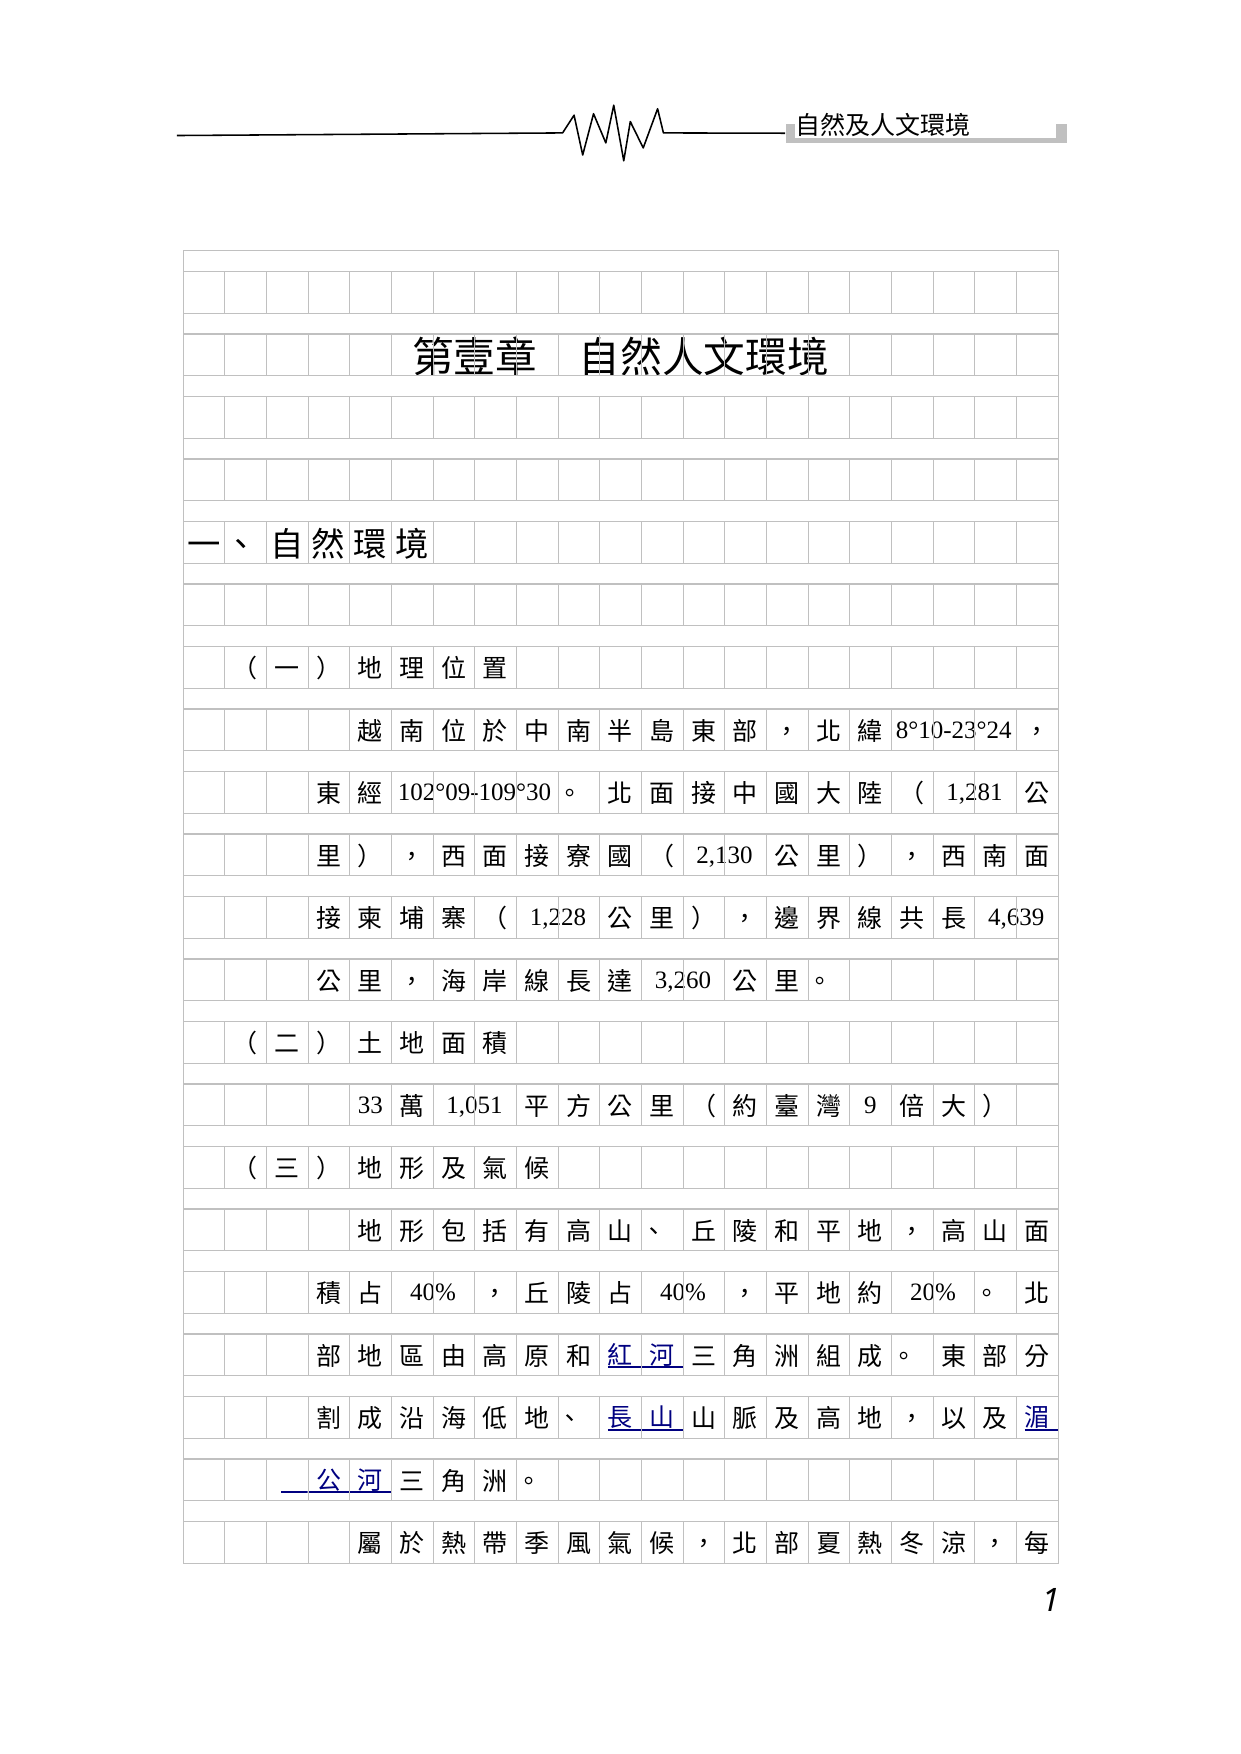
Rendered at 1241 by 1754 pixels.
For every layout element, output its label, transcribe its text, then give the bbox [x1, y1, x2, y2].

text [559, 1147, 599, 1188]
text 地形包括有高山、丘陵和平地，高山面積占40%，丘陵占40%，平地約20%。北部地區由高原和紅河三角洲組成。東部分割成沿海低地、長山山脈及高地，以及湄公河三角洲。 [892, 1210, 933, 1250]
text 地形包括有高山、丘陵和平地，高山面積占40%，丘陵占40%，平地約20%。北部地區由高原和紅河三角洲組成。東部分割成沿海低地、長山山脈及高地，以及湄公河三角洲。 [934, 1272, 974, 1313]
text 地形包括有高山、丘陵和平地，高山面積占40%，丘陵占40%，平地約20%。北部地區由高原和紅河三角洲組成。東部分割成沿海低地、長山山脈及高地，以及湄公河三角洲。 [309, 1210, 349, 1250]
text 氣 [475, 1147, 516, 1188]
text 33萬1,051平方公里（約臺灣9倍大） [281, 1064, 1058, 1083]
text 地形包括有高山、丘陵和平地，高山面積占40%，丘陵占40%，平地約20%。北部地區由高原和紅河三角洲組成。東部分割成沿海低地、長山山脈及高地，以及湄公河三角洲。 [684, 1272, 724, 1313]
text 地形包括有高山、丘陵和平地，高山面積占40%，丘陵占40%，平地約20%。北部地區由高原和紅河三角洲組成。東部分割成沿海低地、長山山脈及高地，以及湄公河三角洲。 [517, 1335, 558, 1375]
text 地形包括有高山、丘陵和平地，高山面積占40%，丘陵占40%，平地約20%。北部地區由高原和紅河三角洲組成。東部分割成沿海低地、長山山脈及高地，以及湄公河三角洲。 [850, 1397, 891, 1438]
text 地形包括有高山、丘陵和平地，高山面積占40%，丘陵占40%，平地約20%。北部地區由高原和紅河三角洲組成。東部分割成沿海低地、長山山脈及高地，以及湄公河三角洲。 [767, 1397, 808, 1438]
text 地形包括有高山、丘陵和平地，高山面積占40%，丘陵占40%，平地約20%。北部地區由高原和紅河三角洲組成。東部分割成沿海低地、長山山脈及高地，以及湄公河三角洲。 [281, 1439, 1058, 1458]
text 地 [350, 647, 391, 688]
text 地形包括有高山、丘陵和平地，高山面積占40%，丘陵占40%，平地約20%。北部地區由高原和紅河三角洲組成。東部分割成沿海低地、長山山脈及高地，以及湄公河三角洲。 [975, 1210, 1016, 1250]
text 一、自然環境 [559, 522, 599, 563]
text 第壹章 自然人文環境 [475, 335, 516, 375]
text （ [225, 1022, 266, 1063]
text [207, 1022, 224, 1063]
text 33萬1,051平方公里（約臺灣9倍大） [809, 1085, 849, 1125]
text 地形包括有高山、丘陵和平地，高山面積占40%，丘陵占40%，平地約20%。北部地區由高原和紅河三角洲組成。東部分割成沿海低地、長山山脈及高地，以及湄公河三角洲。 [934, 1210, 974, 1250]
text 地形包括有高山、丘陵和平地，高山面積占40%，丘陵占40%，平地約20%。北部地區由高原和紅河三角洲組成。東部分割成沿海低地、長山山脈及高地，以及湄公河三角洲。 [725, 1397, 766, 1438]
text 地形包括有高山、丘陵和平地，高山面積占40%，丘陵占40%，平地約20%。北部地區由高原和紅河三角洲組成。東部分割成沿海低地、長山山脈及高地，以及湄公河三角洲。 [642, 1210, 683, 1250]
text ） [309, 1147, 349, 1188]
text 越南位於中南半島東部，北緯8°10-23°24，東經102°09-109°30。北面接中國大陸（1,281公里），西面接寮國（2,130公里），西南面接柬埔寨（1,228公里），邊界線共長4,639公里，海岸線長達3,260公里。 [281, 689, 1058, 708]
text 地形包括有高山、丘陵和平地，高山面積占40%，丘陵占40%，平地約20%。北部地區由高原和紅河三角洲組成。東部分割成沿海低地、長山山脈及高地，以及湄公河三角洲。 [892, 1460, 933, 1500]
text 第壹章 自然人文環境 [434, 335, 474, 375]
text 地形包括有高山、丘陵和平地，高山面積占40%，丘陵占40%，平地約20%。北部地區由高原和紅河三角洲組成。東部分割成沿海低地、長山山脈及高地，以及湄公河三角洲。 [350, 1397, 391, 1438]
text 屬於熱帶季風氣候，北部夏熱冬涼，每年11月至次年2月稍有寒意，與臺北相似。年雨量平均為1,500公釐以上，濕度在80%左右，7月至10月間時有颱風及水災。南部終年溫暖，與屏東、高雄相似，另氣候分乾季與雨季，年氣溫介乎攝氏5到37度之間。平均氣溫約攝氏27度以上。 [281, 1501, 1058, 1521]
text [725, 647, 766, 688]
text 地形包括有高山、丘陵和平地，高山面積占40%，丘陵占40%，平地約20%。北部地區由高原和紅河三角洲組成。東部分割成沿海低地、長山山脈及高地，以及湄公河三角洲。 [767, 1210, 808, 1250]
text [892, 1022, 933, 1063]
text 33萬1,051平方公里（約臺灣9倍大） [642, 1085, 683, 1125]
text 地形包括有高山、丘陵和平地，高山面積占40%，丘陵占40%，平地約20%。北部地區由高原和紅河三角洲組成。東部分割成沿海低地、長山山脈及高地，以及湄公河三角洲。 [1017, 1460, 1058, 1500]
text 地形包括有高山、丘陵和平地，高山面積占40%，丘陵占40%，平地約20%。北部地區由高原和紅河三角洲組成。東部分割成沿海低地、長山山脈及高地，以及湄公河三角洲。 [434, 1272, 474, 1313]
text 33萬1,051平方公里（約臺灣9倍大） [725, 1085, 766, 1125]
text 第壹章 自然人文環境 [809, 335, 849, 375]
text 地形包括有高山、丘陵和平地，高山面積占40%，丘陵占40%，平地約20%。北部地區由高原和紅河三角洲組成。東部分割成沿海低地、長山山脈及高地，以及湄公河三角洲。 [850, 1272, 891, 1313]
text [850, 1147, 891, 1188]
text 地形包括有高山、丘陵和平地，高山面積占40%，丘陵占40%，平地約20%。北部地區由高原和紅河三角洲組成。東部分割成沿海低地、長山山脈及高地，以及湄公河三角洲。 [975, 1272, 1016, 1313]
text 候 [517, 1147, 558, 1188]
text 地形包括有高山、丘陵和平地，高山面積占40%，丘陵占40%，平地約20%。北部地區由高原和紅河三角洲組成。東部分割成沿海低地、長山山脈及高地，以及湄公河三角洲。 [684, 1397, 724, 1438]
text 地形包括有高山、丘陵和平地，高山面積占40%，丘陵占40%，平地約20%。北部地區由高原和紅河三角洲組成。東部分割成沿海低地、長山山脈及高地，以及湄公河三角洲。 [934, 1460, 974, 1500]
text 地形包括有高山、丘陵和平地，高山面積占40%，丘陵占40%，平地約20%。北部地區由高原和紅河三角洲組成。東部分割成沿海低地、長山山脈及高地，以及湄公河三角洲。 [434, 1335, 474, 1375]
text [207, 1001, 1058, 1021]
text 地形包括有高山、丘陵和平地，高山面積占40%，丘陵占40%，平地約20%。北部地區由高原和紅河三角洲組成。東部分割成沿海低地、長山山脈及高地，以及湄公河三角洲。 [350, 1210, 391, 1250]
text [975, 1147, 1016, 1188]
text 地形包括有高山、丘陵和平地，高山面積占40%，丘陵占40%，平地約20%。北部地區由高原和紅河三角洲組成。東部分割成沿海低地、長山山脈及高地，以及湄公河三角洲。 [1017, 1210, 1058, 1250]
text 地形包括有高山、丘陵和平地，高山面積占40%，丘陵占40%，平地約20%。北部地區由高原和紅河三角洲組成。東部分割成沿海低地、長山山脈及高地，以及湄公河三角洲。 [892, 1272, 933, 1313]
text 33萬1,051平方公里（約臺灣9倍大） [684, 1085, 724, 1125]
text 一、自然環境 [642, 522, 683, 563]
text [600, 1147, 641, 1188]
text [975, 1022, 1016, 1063]
text 地形包括有高山、丘陵和平地，高山面積占40%，丘陵占40%，平地約20%。北部地區由高原和紅河三角洲組成。東部分割成沿海低地、長山山脈及高地，以及湄公河三角洲。 [809, 1272, 849, 1313]
text 一、自然環境 [350, 522, 391, 563]
text 越南位於中南半島東部，北緯8°10-23°24，東經102°09-109°30。北面接中國大陸（1,281公里），西面接寮國（2,130公里），西南面接柬埔寨（1,228公里），邊界線共長4,639公里，海岸線長達3,260公里。 [281, 939, 1058, 958]
text 第壹章 自然人文環境 [668, 354, 683, 375]
text 一、自然環境 [600, 522, 641, 563]
text 一、自然環境 [850, 522, 891, 563]
text 33萬1,051平方公里（約臺灣9倍大） [934, 1085, 974, 1125]
text 地形包括有高山、丘陵和平地，高山面積占40%，丘陵占40%，平地約20%。北部地區由高原和紅河三角洲組成。東部分割成沿海低地、長山山脈及高地，以及湄公河三角洲。 [392, 1210, 433, 1250]
text 第壹章 自然人文環境 [767, 335, 808, 375]
text 第壹章 自然人文環境 [642, 335, 683, 375]
text [1017, 1147, 1058, 1188]
text 地形包括有高山、丘陵和平地，高山面積占40%，丘陵占40%，平地約20%。北部地區由高原和紅河三角洲組成。東部分割成沿海低地、長山山脈及高地，以及湄公河三角洲。 [559, 1335, 599, 1375]
text 地形包括有高山、丘陵和平地，高山面積占40%，丘陵占40%，平地約20%。北部地區由高原和紅河三角洲組成。東部分割成沿海低地、長山山脈及高地，以及湄公河三角洲。 [600, 1460, 641, 1500]
text 一、自然環境 [684, 522, 724, 563]
text 第壹章 自然人文環境 [1017, 335, 1058, 375]
text [207, 1147, 224, 1188]
text 第壹章 自然人文環境 [392, 335, 433, 375]
text 第壹章 自然人文環境 [725, 335, 766, 375]
text 地形包括有高山、丘陵和平地，高山面積占40%，丘陵占40%，平地約20%。北部地區由高原和紅河三角洲組成。東部分割成沿海低地、長山山脈及高地，以及湄公河三角洲。 [1017, 1272, 1058, 1313]
text 地形包括有高山、丘陵和平地，高山面積占40%，丘陵占40%，平地約20%。北部地區由高原和紅河三角洲組成。東部分割成沿海低地、長山山脈及高地，以及湄公河三角洲。 [434, 1210, 474, 1250]
text [600, 647, 641, 688]
text 地形包括有高山、丘陵和平地，高山面積占40%，丘陵占40%，平地約20%。北部地區由高原和紅河三角洲組成。東部分割成沿海低地、長山山脈及高地，以及湄公河三角洲。 [392, 1335, 433, 1375]
text 地形包括有高山、丘陵和平地，高山面積占40%，丘陵占40%，平地約20%。北部地區由高原和紅河三角洲組成。東部分割成沿海低地、長山山脈及高地，以及湄公河三角洲。 [809, 1210, 849, 1250]
text 地形包括有高山、丘陵和平地，高山面積占40%，丘陵占40%，平地約20%。北部地區由高原和紅河三角洲組成。東部分割成沿海低地、長山山脈及高地，以及湄公河三角洲。 [642, 1460, 683, 1500]
text 一、自然環境 [767, 522, 808, 563]
text 地形包括有高山、丘陵和平地，高山面積占40%，丘陵占40%，平地約20%。北部地區由高原和紅河三角洲組成。東部分割成沿海低地、長山山脈及高地，以及湄公河三角洲。 [975, 1460, 1016, 1500]
text 地形包括有高山、丘陵和平地，高山面積占40%，丘陵占40%，平地約20%。北部地區由高原和紅河三角洲組成。東部分割成沿海低地、長山山脈及高地，以及湄公河三角洲。 [517, 1460, 558, 1500]
text [559, 647, 599, 688]
text 地形包括有高山、丘陵和平地，高山面積占40%，丘陵占40%，平地約20%。北部地區由高原和紅河三角洲組成。東部分割成沿海低地、長山山脈及高地，以及湄公河三角洲。 [934, 1397, 974, 1438]
text 第壹章 自然人文環境 [684, 357, 699, 375]
text 積 [475, 1022, 516, 1063]
text 第壹章 自然人文環境 [934, 335, 974, 375]
text 地形包括有高山、丘陵和平地，高山面積占40%，丘陵占40%，平地約20%。北部地區由高原和紅河三角洲組成。東部分割成沿海低地、長山山脈及高地，以及湄公河三角洲。 [767, 1335, 808, 1375]
text 地形包括有高山、丘陵和平地，高山面積占40%，丘陵占40%，平地約20%。北部地區由高原和紅河三角洲組成。東部分割成沿海低地、長山山脈及高地，以及湄公河三角洲。 [309, 1272, 349, 1313]
text [642, 647, 683, 688]
text 地形包括有高山、丘陵和平地，高山面積占40%，丘陵占40%，平地約20%。北部地區由高原和紅河三角洲組成。東部分割成沿海低地、長山山脈及高地，以及湄公河三角洲。 [281, 1251, 1058, 1271]
text 地形包括有高山、丘陵和平地，高山面積占40%，丘陵占40%，平地約20%。北部地區由高原和紅河三角洲組成。東部分割成沿海低地、長山山脈及高地，以及湄公河三角洲。 [517, 1210, 558, 1250]
text 33萬1,051平方公里（約臺灣9倍大） [975, 1085, 1016, 1125]
text 地形包括有高山、丘陵和平地，高山面積占40%，丘陵占40%，平地約20%。北部地區由高原和紅河三角洲組成。東部分割成沿海低地、長山山脈及高地，以及湄公河三角洲。 [767, 1460, 808, 1500]
text 33萬1,051平方公里（約臺灣9倍大） [309, 1085, 349, 1125]
text 地形包括有高山、丘陵和平地，高山面積占40%，丘陵占40%，平地約20%。北部地區由高原和紅河三角洲組成。東部分割成沿海低地、長山山脈及高地，以及湄公河三角洲。 [559, 1397, 599, 1438]
text 一、自然環境 [225, 522, 266, 563]
text [809, 647, 849, 688]
text 第壹章 自然人文環境 [225, 335, 266, 375]
text 地形包括有高山、丘陵和平地，高山面積占40%，丘陵占40%，平地約20%。北部地區由高原和紅河三角洲組成。東部分割成沿海低地、長山山脈及高地，以及湄公河三角洲。 [725, 1272, 766, 1313]
text 地形包括有高山、丘陵和平地，高山面積占40%，丘陵占40%，平地約20%。北部地區由高原和紅河三角洲組成。東部分割成沿海低地、長山山脈及高地，以及湄公河三角洲。 [684, 1210, 724, 1250]
text 二 [267, 1022, 308, 1063]
text 及 [434, 1147, 474, 1188]
text [850, 1022, 891, 1063]
text [1017, 647, 1058, 688]
text [207, 647, 224, 688]
text 地形包括有高山、丘陵和平地，高山面積占40%，丘陵占40%，平地約20%。北部地區由高原和紅河三角洲組成。東部分割成沿海低地、長山山脈及高地，以及湄公河三角洲。 [392, 1272, 433, 1313]
text 一、自然環境 [725, 522, 766, 563]
text 地形包括有高山、丘陵和平地，高山面積占40%，丘陵占40%，平地約20%。北部地區由高原和紅河三角洲組成。東部分割成沿海低地、長山山脈及高地，以及湄公河三角洲。 [684, 1335, 724, 1375]
text 地形包括有高山、丘陵和平地，高山面積占40%，丘陵占40%，平地約20%。北部地區由高原和紅河三角洲組成。東部分割成沿海低地、長山山脈及高地，以及湄公河三角洲。 [559, 1272, 599, 1313]
text [809, 1147, 849, 1188]
text 地形包括有高山、丘陵和平地，高山面積占40%，丘陵占40%，平地約20%。北部地區由高原和紅河三角洲組成。東部分割成沿海低地、長山山脈及高地，以及湄公河三角洲。 [850, 1460, 891, 1500]
text [517, 647, 558, 688]
text 一、自然環境 [267, 522, 308, 563]
text [767, 1022, 808, 1063]
text 33萬1,051平方公里（約臺灣9倍大） [475, 1085, 516, 1125]
text 地 [350, 1147, 391, 1188]
text 地形包括有高山、丘陵和平地，高山面積占40%，丘陵占40%，平地約20%。北部地區由高原和紅河三角洲組成。東部分割成沿海低地、長山山脈及高地，以及湄公河三角洲。 [725, 1335, 766, 1375]
text 地形包括有高山、丘陵和平地，高山面積占40%，丘陵占40%，平地約20%。北部地區由高原和紅河三角洲組成。東部分割成沿海低地、長山山脈及高地，以及湄公河三角洲。 [559, 1210, 599, 1250]
text 33萬1,051平方公里（約臺灣9倍大） [434, 1085, 474, 1125]
text [684, 1147, 724, 1188]
text 地形包括有高山、丘陵和平地，高山面積占40%，丘陵占40%，平地約20%。北部地區由高原和紅河三角洲組成。東部分割成沿海低地、長山山脈及高地，以及湄公河三角洲。 [392, 1460, 433, 1500]
text 33萬1,051平方公里（約臺灣9倍大） [559, 1085, 599, 1125]
text 第壹章 自然人文環境 [184, 314, 1058, 333]
text 地形包括有高山、丘陵和平地，高山面積占40%，丘陵占40%，平地約20%。北部地區由高原和紅河三角洲組成。東部分割成沿海低地、長山山脈及高地，以及湄公河三角洲。 [809, 1335, 849, 1375]
text 地形包括有高山、丘陵和平地，高山面積占40%，丘陵占40%，平地約20%。北部地區由高原和紅河三角洲組成。東部分割成沿海低地、長山山脈及高地，以及湄公河三角洲。 [475, 1272, 516, 1313]
text 33萬1,051平方公里（約臺灣9倍大） [350, 1085, 391, 1125]
text [850, 647, 891, 688]
text 地形包括有高山、丘陵和平地，高山面積占40%，丘陵占40%，平地約20%。北部地區由高原和紅河三角洲組成。東部分割成沿海低地、長山山脈及高地，以及湄公河三角洲。 [600, 1335, 641, 1375]
text [684, 647, 724, 688]
text 地形包括有高山、丘陵和平地，高山面積占40%，丘陵占40%，平地約20%。北部地區由高原和紅河三角洲組成。東部分割成沿海低地、長山山脈及高地，以及湄公河三角洲。 [600, 1210, 641, 1250]
text 地形包括有高山、丘陵和平地，高山面積占40%，丘陵占40%，平地約20%。北部地區由高原和紅河三角洲組成。東部分割成沿海低地、長山山脈及高地，以及湄公河三角洲。 [642, 1272, 683, 1313]
text 地形包括有高山、丘陵和平地，高山面積占40%，丘陵占40%，平地約20%。北部地區由高原和紅河三角洲組成。東部分割成沿海低地、長山山脈及高地，以及湄公河三角洲。 [600, 1272, 641, 1313]
text 一、自然環境 [309, 522, 349, 563]
text 一 [267, 647, 308, 688]
text 第壹章 自然人文環境 [309, 335, 349, 375]
text [934, 647, 974, 688]
text 第壹章 自然人文環境 [267, 335, 308, 375]
text 第壹章 自然人文環境 [559, 335, 599, 375]
text 地形包括有高山、丘陵和平地，高山面積占40%，丘陵占40%，平地約20%。北部地區由高原和紅河三角洲組成。東部分割成沿海低地、長山山脈及高地，以及湄公河三角洲。 [809, 1397, 849, 1438]
text 第壹章 自然人文環境 [600, 335, 641, 375]
text 一、自然環境 [392, 522, 433, 563]
text 第壹章 自然人文環境 [892, 335, 933, 375]
text 三 [267, 1147, 308, 1188]
text 越南位於中南半島東部，北緯8°10-23°24，東經102°09-109°30。北面接中國大陸（1,281公里），西面接寮國（2,130公里），西南面接柬埔寨（1,228公里），邊界線共長4,639公里，海岸線長達3,260公里。 [281, 814, 1058, 833]
text 一、自然環境 [184, 522, 224, 563]
text 置 [475, 647, 516, 688]
text 土 [350, 1022, 391, 1063]
text 一、自然環境 [934, 522, 974, 563]
text 一、自然環境 [892, 522, 933, 563]
text 地形包括有高山、丘陵和平地，高山面積占40%，丘陵占40%，平地約20%。北部地區由高原和紅河三角洲組成。東部分割成沿海低地、長山山脈及高地，以及湄公河三角洲。 [309, 1397, 349, 1438]
text 地形包括有高山、丘陵和平地，高山面積占40%，丘陵占40%，平地約20%。北部地區由高原和紅河三角洲組成。東部分割成沿海低地、長山山脈及高地，以及湄公河三角洲。 [975, 1397, 1016, 1438]
text 33萬1,051平方公里（約臺灣9倍大） [517, 1085, 558, 1125]
text 地形包括有高山、丘陵和平地，高山面積占40%，丘陵占40%，平地約20%。北部地區由高原和紅河三角洲組成。東部分割成沿海低地、長山山脈及高地，以及湄公河三角洲。 [725, 1210, 766, 1250]
text 地形包括有高山、丘陵和平地，高山面積占40%，丘陵占40%，平地約20%。北部地區由高原和紅河三角洲組成。東部分割成沿海低地、長山山脈及高地，以及湄公河三角洲。 [309, 1335, 349, 1375]
text [600, 1022, 641, 1063]
text [767, 647, 808, 688]
text 第壹章 自然人文環境 [850, 335, 891, 375]
text 一、自然環境 [184, 501, 1058, 521]
text 第壹章 自然人文環境 [184, 335, 224, 375]
text 一、自然環境 [809, 522, 849, 563]
text 地形包括有高山、丘陵和平地，高山面積占40%，丘陵占40%，平地約20%。北部地區由高原和紅河三角洲組成。東部分割成沿海低地、長山山脈及高地，以及湄公河三角洲。 [892, 1335, 933, 1375]
text 33萬1,051平方公里（約臺灣9倍大） [392, 1085, 433, 1125]
text [1017, 1022, 1058, 1063]
text 地形包括有高山、丘陵和平地，高山面積占40%，丘陵占40%，平地約20%。北部地區由高原和紅河三角洲組成。東部分割成沿海低地、長山山脈及高地，以及湄公河三角洲。 [600, 1397, 641, 1438]
text 地形包括有高山、丘陵和平地，高山面積占40%，丘陵占40%，平地約20%。北部地區由高原和紅河三角洲組成。東部分割成沿海低地、長山山脈及高地，以及湄公河三角洲。 [1017, 1335, 1058, 1375]
text ） [309, 647, 349, 688]
text 面 [434, 1022, 474, 1063]
text ） [309, 1022, 349, 1063]
text 第壹章 自然人文環境 [350, 335, 391, 375]
text [892, 647, 933, 688]
text 地形包括有高山、丘陵和平地，高山面積占40%，丘陵占40%，平地約20%。北部地區由高原和紅河三角洲組成。東部分割成沿海低地、長山山脈及高地，以及湄公河三角洲。 [475, 1397, 516, 1438]
text 第壹章 自然人文環境 [975, 335, 1016, 375]
text 地形包括有高山、丘陵和平地，高山面積占40%，丘陵占40%，平地約20%。北部地區由高原和紅河三角洲組成。東部分割成沿海低地、長山山脈及高地，以及湄公河三角洲。 [475, 1335, 516, 1375]
text 地形包括有高山、丘陵和平地，高山面積占40%，丘陵占40%，平地約20%。北部地區由高原和紅河三角洲組成。東部分割成沿海低地、長山山脈及高地，以及湄公河三角洲。 [475, 1460, 516, 1500]
text 地形包括有高山、丘陵和平地，高山面積占40%，丘陵占40%，平地約20%。北部地區由高原和紅河三角洲組成。東部分割成沿海低地、長山山脈及高地，以及湄公河三角洲。 [517, 1397, 558, 1438]
text 一、自然環境 [475, 522, 516, 563]
text 地形包括有高山、丘陵和平地，高山面積占40%，丘陵占40%，平地約20%。北部地區由高原和紅河三角洲組成。東部分割成沿海低地、長山山脈及高地，以及湄公河三角洲。 [434, 1397, 474, 1438]
text [642, 1147, 683, 1188]
text 第壹章 自然人文環境 [517, 335, 558, 375]
text 地形包括有高山、丘陵和平地，高山面積占40%，丘陵占40%，平地約20%。北部地區由高原和紅河三角洲組成。東部分割成沿海低地、長山山脈及高地，以及湄公河三角洲。 [767, 1272, 808, 1313]
text 33萬1,051平方公里（約臺灣9倍大） [1017, 1085, 1058, 1125]
text [809, 1022, 849, 1063]
text [725, 1022, 766, 1063]
text 地形包括有高山、丘陵和平地，高山面積占40%，丘陵占40%，平地約20%。北部地區由高原和紅河三角洲組成。東部分割成沿海低地、長山山脈及高地，以及湄公河三角洲。 [434, 1460, 474, 1500]
text 地形包括有高山、丘陵和平地，高山面積占40%，丘陵占40%，平地約20%。北部地區由高原和紅河三角洲組成。東部分割成沿海低地、長山山脈及高地，以及湄公河三角洲。 [684, 1460, 724, 1500]
text [892, 1147, 933, 1188]
text 地形包括有高山、丘陵和平地，高山面積占40%，丘陵占40%，平地約20%。北部地區由高原和紅河三角洲組成。東部分割成沿海低地、長山山脈及高地，以及湄公河三角洲。 [850, 1335, 891, 1375]
text 地形包括有高山、丘陵和平地，高山面積占40%，丘陵占40%，平地約20%。北部地區由高原和紅河三角洲組成。東部分割成沿海低地、長山山脈及高地，以及湄公河三角洲。 [892, 1397, 933, 1438]
text [934, 1147, 974, 1188]
text 33萬1,051平方公里（約臺灣9倍大） [892, 1085, 933, 1125]
text 地形包括有高山、丘陵和平地，高山面積占40%，丘陵占40%，平地約20%。北部地區由高原和紅河三角洲組成。東部分割成沿海低地、長山山脈及高地，以及湄公河三角洲。 [725, 1460, 766, 1500]
text 地形包括有高山、丘陵和平地，高山面積占40%，丘陵占40%，平地約20%。北部地區由高原和紅河三角洲組成。東部分割成沿海低地、長山山脈及高地，以及湄公河三角洲。 [559, 1460, 599, 1500]
text 地形包括有高山、丘陵和平地，高山面積占40%，丘陵占40%，平地約20%。北部地區由高原和紅河三角洲組成。東部分割成沿海低地、長山山脈及高地，以及湄公河三角洲。 [517, 1272, 558, 1313]
text 33萬1,051平方公里（約臺灣9倍大） [281, 1085, 308, 1125]
text [517, 1022, 558, 1063]
text 地形包括有高山、丘陵和平地，高山面積占40%，丘陵占40%，平地約20%。北部地區由高原和紅河三角洲組成。東部分割成沿海低地、長山山脈及高地，以及湄公河三角洲。 [350, 1335, 391, 1375]
text 一、自然環境 [1017, 522, 1058, 563]
text 越南位於中南半島東部，北緯8°10-23°24，東經102°09-109°30。北面接中國大陸（1,281公里），西面接寮國（2,130公里），西南面接柬埔寨（1,228公里），邊界線共長4,639公里，海岸線長達3,260公里。 [281, 751, 1058, 771]
text 越南位於中南半島東部，北緯8°10-23°24，東經102°09-109°30。北面接中國大陸（1,281公里），西面接寮國（2,130公里），西南面接柬埔寨（1,228公里），邊界線共長4,639公里，海岸線長達3,260公里。 [281, 876, 1058, 896]
text [207, 1126, 1058, 1146]
text 一、自然環境 [975, 522, 1016, 563]
text 33萬1,051平方公里（約臺灣9倍大） [600, 1085, 641, 1125]
text 第壹章 自然人文環境 [684, 335, 724, 375]
text 位 [434, 647, 474, 688]
text 地形包括有高山、丘陵和平地，高山面積占40%，丘陵占40%，平地約20%。北部地區由高原和紅河三角洲組成。東部分割成沿海低地、長山山脈及高地，以及湄公河三角洲。 [1017, 1397, 1058, 1438]
text 一、自然環境 [517, 522, 558, 563]
text 地形包括有高山、丘陵和平地，高山面積占40%，丘陵占40%，平地約20%。北部地區由高原和紅河三角洲組成。東部分割成沿海低地、長山山脈及高地，以及湄公河三角洲。 [934, 1335, 974, 1375]
text [559, 1022, 599, 1063]
text 地形包括有高山、丘陵和平地，高山面積占40%，丘陵占40%，平地約20%。北部地區由高原和紅河三角洲組成。東部分割成沿海低地、長山山脈及高地，以及湄公河三角洲。 [281, 1189, 1058, 1208]
text [975, 647, 1016, 688]
text 33萬1,051平方公里（約臺灣9倍大） [767, 1085, 808, 1125]
text 形 [392, 1147, 433, 1188]
text 一、自然環境 [434, 522, 474, 563]
text [725, 1147, 766, 1188]
text 地形包括有高山、丘陵和平地，高山面積占40%，丘陵占40%，平地約20%。北部地區由高原和紅河三角洲組成。東部分割成沿海低地、長山山脈及高地，以及湄公河三角洲。 [281, 1314, 1058, 1333]
text [934, 1022, 974, 1063]
text [767, 1147, 808, 1188]
text 地形包括有高山、丘陵和平地，高山面積占40%，丘陵占40%，平地約20%。北部地區由高原和紅河三角洲組成。東部分割成沿海低地、長山山脈及高地，以及湄公河三角洲。 [809, 1460, 849, 1500]
text 地形包括有高山、丘陵和平地，高山面積占40%，丘陵占40%，平地約20%。北部地區由高原和紅河三角洲組成。東部分割成沿海低地、長山山脈及高地，以及湄公河三角洲。 [281, 1376, 1058, 1396]
text 地形包括有高山、丘陵和平地，高山面積占40%，丘陵占40%，平地約20%。北部地區由高原和紅河三角洲組成。東部分割成沿海低地、長山山脈及高地，以及湄公河三角洲。 [475, 1210, 516, 1250]
text 33萬1,051平方公里（約臺灣9倍大） [850, 1085, 891, 1125]
text 地形包括有高山、丘陵和平地，高山面積占40%，丘陵占40%，平地約20%。北部地區由高原和紅河三角洲組成。東部分割成沿海低地、長山山脈及高地，以及湄公河三角洲。 [850, 1210, 891, 1250]
text 地形包括有高山、丘陵和平地，高山面積占40%，丘陵占40%，平地約20%。北部地區由高原和紅河三角洲組成。東部分割成沿海低地、長山山脈及高地，以及湄公河三角洲。 [392, 1397, 433, 1438]
text [684, 1022, 724, 1063]
text [642, 1022, 683, 1063]
text 地 [392, 1022, 433, 1063]
text （ [225, 647, 266, 688]
text 地形包括有高山、丘陵和平地，高山面積占40%，丘陵占40%，平地約20%。北部地區由高原和紅河三角洲組成。東部分割成沿海低地、長山山脈及高地，以及湄公河三角洲。 [350, 1272, 391, 1313]
text （ [225, 1147, 266, 1188]
text [207, 626, 1058, 646]
text 地形包括有高山、丘陵和平地，高山面積占40%，丘陵占40%，平地約20%。北部地區由高原和紅河三角洲組成。東部分割成沿海低地、長山山脈及高地，以及湄公河三角洲。 [975, 1335, 1016, 1375]
text 理 [392, 647, 433, 688]
